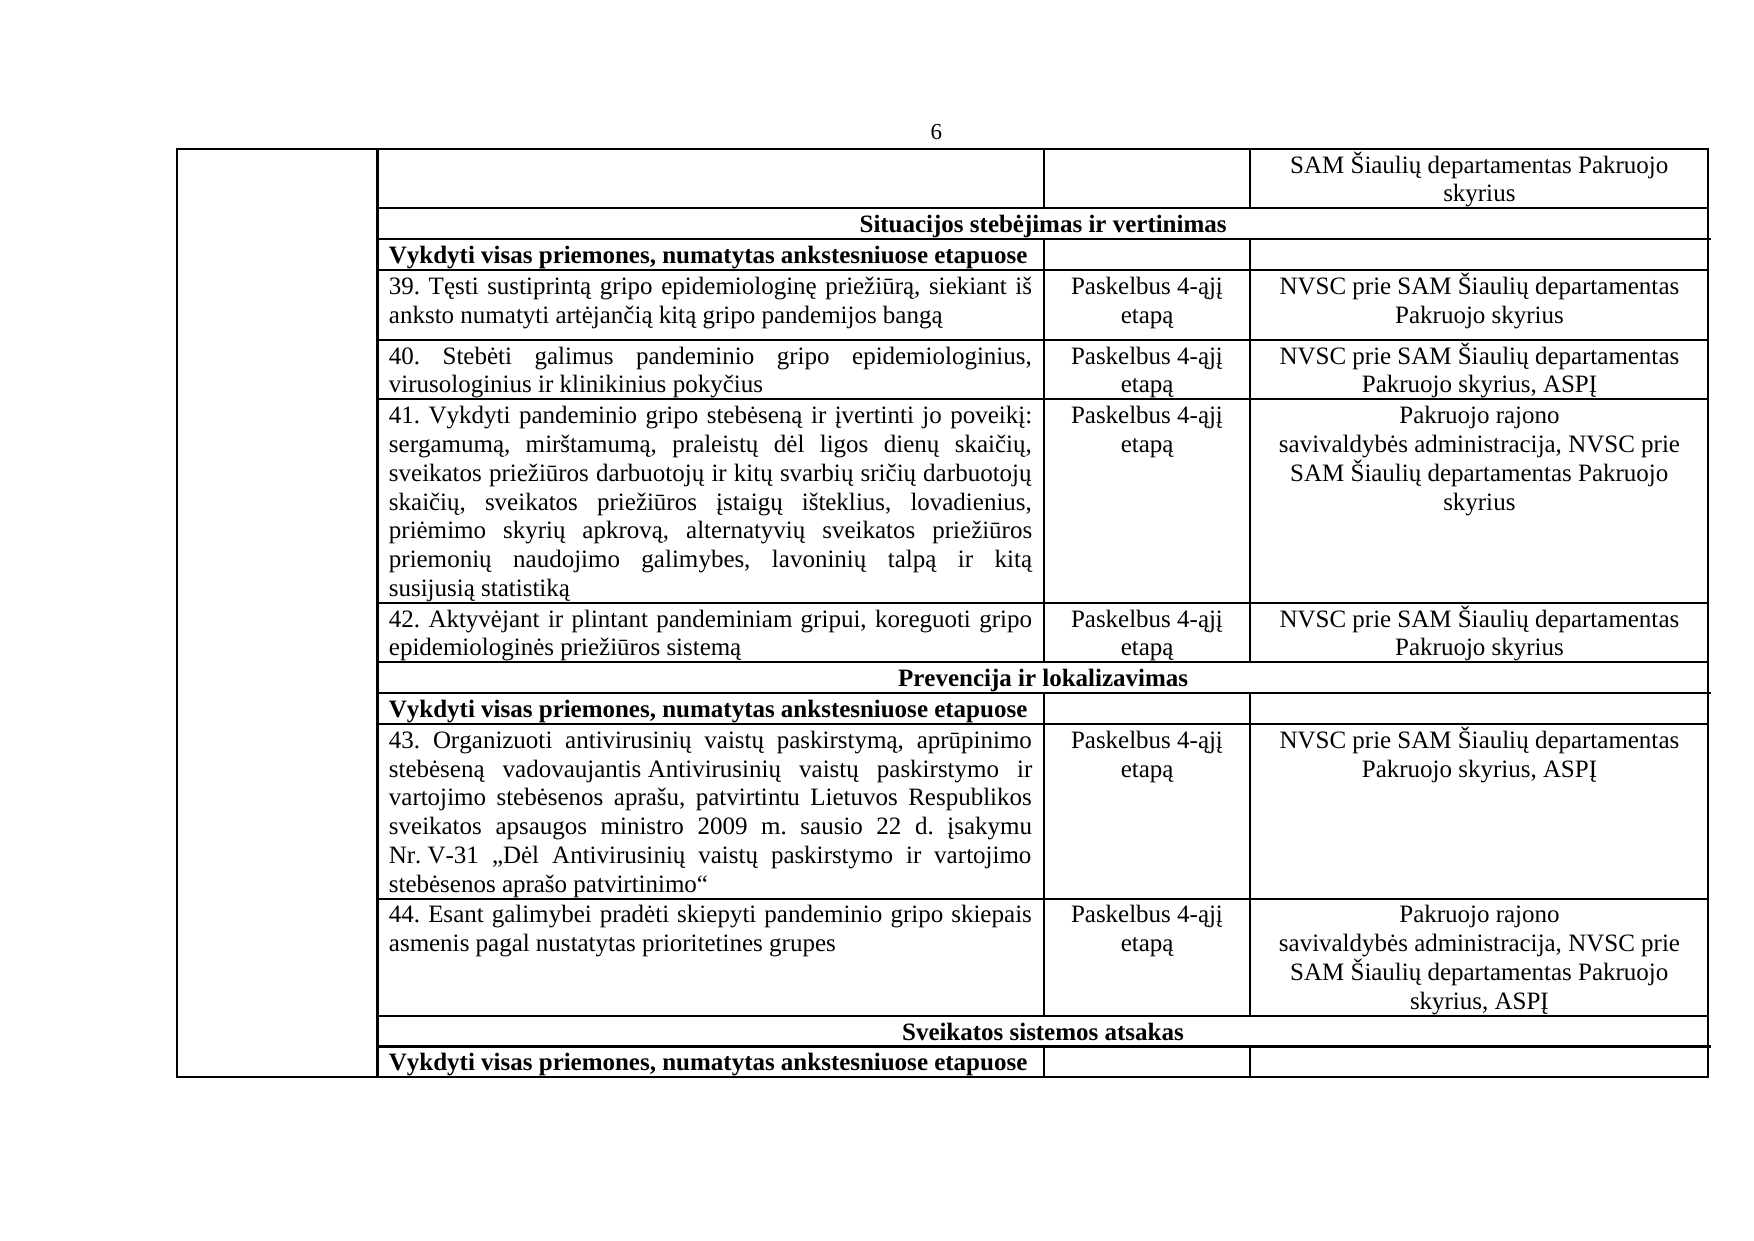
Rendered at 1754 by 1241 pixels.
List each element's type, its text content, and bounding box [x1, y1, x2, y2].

table_cell [1251, 694, 1707, 723]
table_cell Paskelbus 4-ąjį etapą [1045, 604, 1249, 661]
table_cell NVSC prie SAM Šiaulių departamentas Pakruojo skyrius [1251, 604, 1707, 661]
table_cell Paskelbus 4-ąjį etapą [1045, 400, 1249, 602]
table_cell [1045, 240, 1249, 269]
table_cell 43. Organizuoti antivirusinių vaistų paskirstymą, aprūpinimo stebėseną vadovaujantis Antivirusinių vaistų paskirstymo ir vartojimo stebėsenos aprašu, patvirtintu Lietuvos Respublikos sveikatos apsaugos ministro 2009 m. sausio 22 d. įsakymu Nr. V-31 „Dėl Antivirusinių vaistų paskirstymo ir vartojimo stebėsenos aprašo patvirtinimo“ [379, 725, 1043, 897]
table_cell Paskelbus 4-ąjį etapą [1045, 271, 1249, 339]
table_cell Vykdyti visas priemones, numatytas ankstesniuose etapuose [379, 694, 1043, 723]
table_cell [178, 150, 376, 1076]
table_cell [1045, 150, 1249, 207]
table_cell Prevencija ir lokalizavimas [379, 663, 1707, 692]
table_cell 42. Aktyvėjant ir plintant pandeminiam gripui, koreguoti gripo epidemiologinės priežiūros sistemą [379, 604, 1043, 661]
table_cell Pakruojo rajono savivaldybės administracija, NVSC prie SAM Šiaulių departamentas Pakruojo skyrius, ASPĮ [1251, 900, 1707, 1014]
table_cell [379, 150, 1043, 207]
table_cell 39. Tęsti sustiprintą gripo epidemiologinę priežiūrą, siekiant iš anksto numatyti artėjančią kitą gripo pandemijos bangą [379, 271, 1043, 339]
table_cell SAM Šiaulių departamentas Pakruojo skyrius [1251, 150, 1707, 207]
table_cell [1045, 1048, 1249, 1076]
table_cell Paskelbus 4-ąjį etapą [1045, 725, 1249, 897]
table_cell Sveikatos sistemos atsakas [379, 1017, 1707, 1045]
table_cell NVSC prie SAM Šiaulių departamentas Pakruojo skyrius, ASPĮ [1251, 341, 1707, 398]
table_cell Paskelbus 4-ąjį etapą [1045, 900, 1249, 1014]
table_cell Vykdyti visas priemones, numatytas ankstesniuose etapuose [379, 1048, 1043, 1076]
table_cell 40. Stebėti galimus pandeminio gripo epidemiologinius, virusologinius ir klinikinius pokyčius [379, 341, 1043, 398]
table_cell NVSC prie SAM Šiaulių departamentas Pakruojo skyrius, ASPĮ [1251, 725, 1707, 897]
table_cell [1251, 240, 1707, 269]
table_cell Paskelbus 4-ąjį etapą [1045, 341, 1249, 398]
table_cell Vykdyti visas priemones, numatytas ankstesniuose etapuose [379, 240, 1043, 269]
table_cell [1045, 694, 1249, 723]
table_cell NVSC prie SAM Šiaulių departamentas Pakruojo skyrius [1251, 271, 1707, 339]
table_cell [1251, 1048, 1707, 1076]
table_cell Situacijos stebėjimas ir vertinimas [379, 209, 1707, 238]
table_cell 41. Vykdyti pandeminio gripo stebėseną ir įvertinti jo poveikį: sergamumą, mirštamumą, praleistų dėl ligos dienų skaičių, sveikatos priežiūros darbuotojų ir kitų svarbių sričių darbuotojų skaičių, sveikatos priežiūros įstaigų išteklius, lovadienius, priėmimo skyrių apkrovą, alternatyvių sveikatos priežiūros priemonių naudojimo galimybes, lavoninių talpą ir kitą susijusią statistiką [379, 400, 1043, 602]
table_cell 44. Esant galimybei pradėti skiepyti pandeminio gripo skiepais asmenis pagal nustatytas prioritetines grupes [379, 900, 1043, 1014]
table_cell Pakruojo rajono savivaldybės administracija, NVSC prie SAM Šiaulių departamentas Pakruojo skyrius [1251, 400, 1707, 602]
